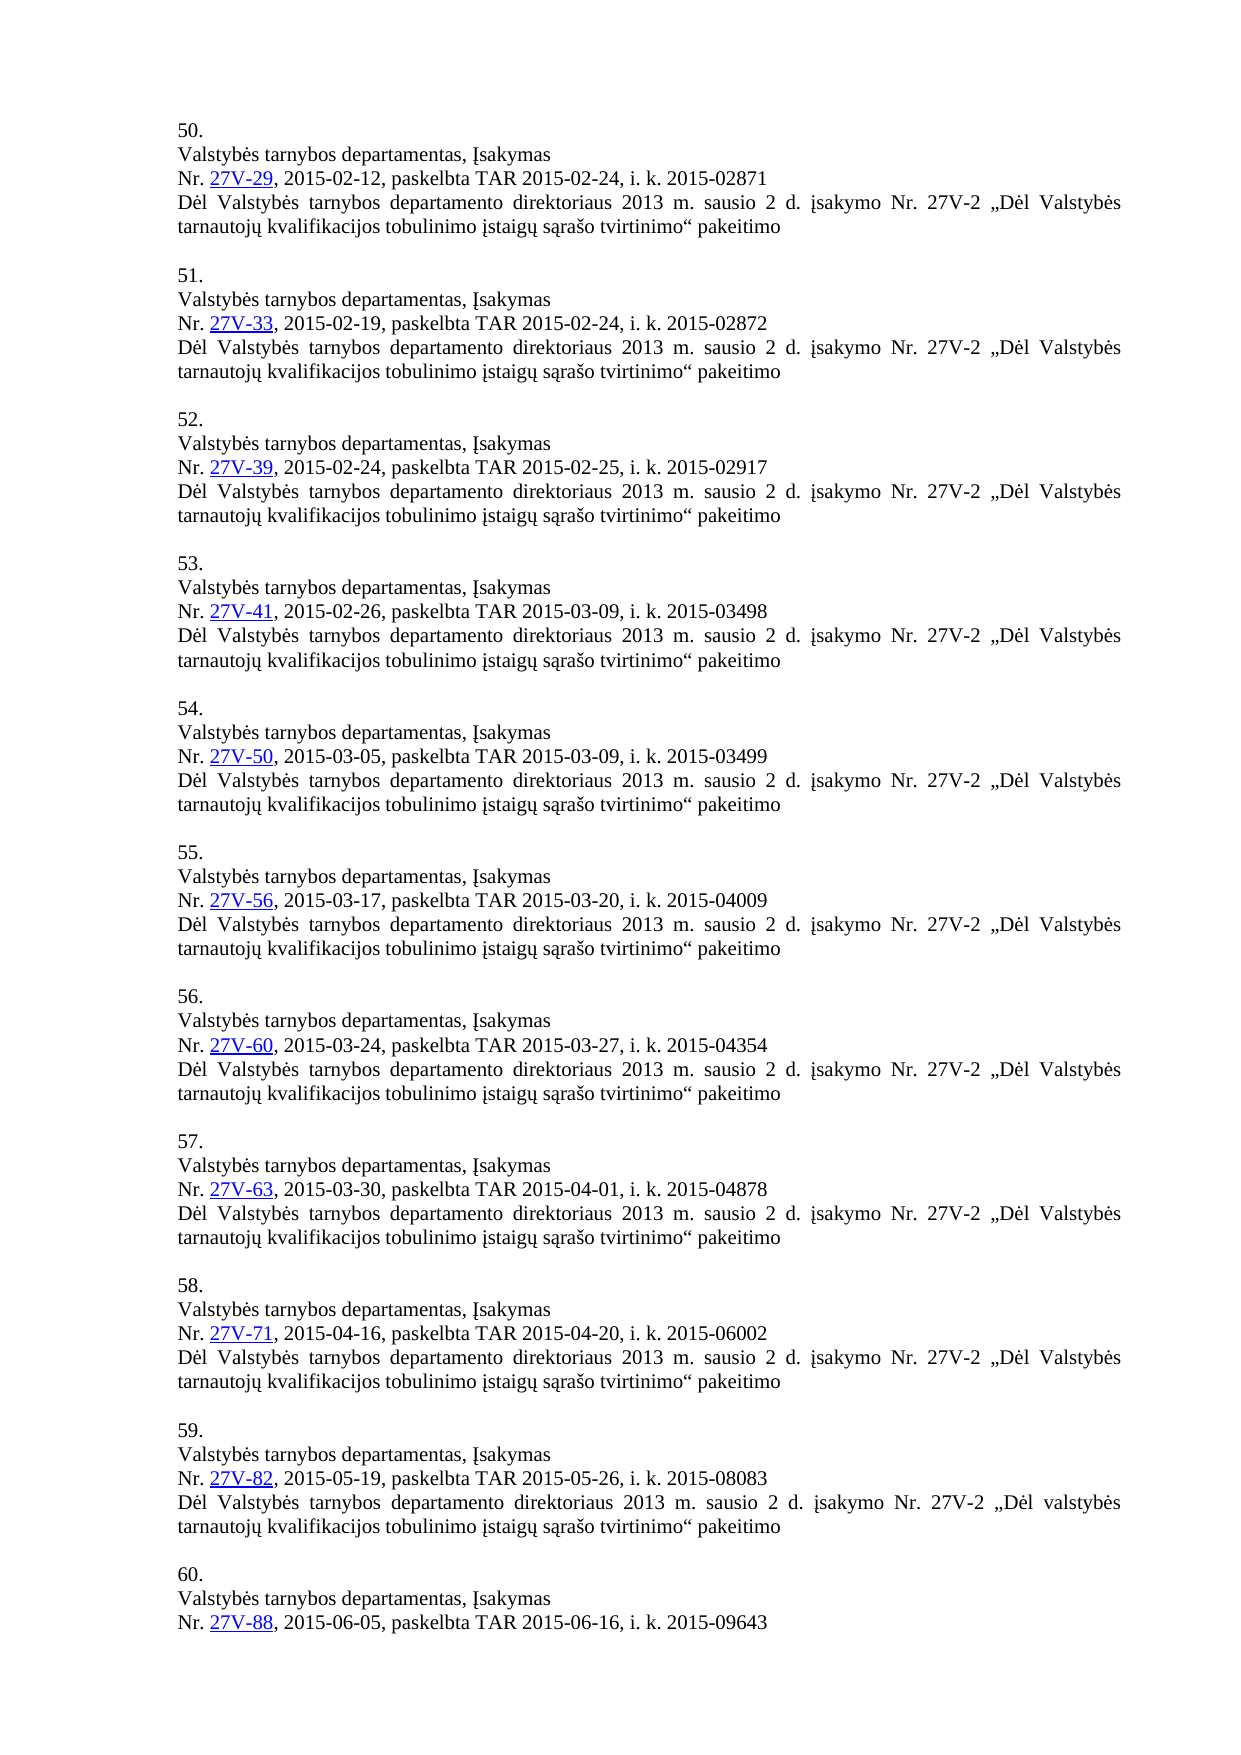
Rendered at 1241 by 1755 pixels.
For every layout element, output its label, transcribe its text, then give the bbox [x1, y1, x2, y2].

text Dėl Valstybės tarnybos departamento direktoriaus 2013 m. sausio 2 d. įsakymo Nr. 27V-2 „Dėl valstybės tarnautojų kvalifikacijos tobulinimo įstaigų sąrašo tvirtinimo“ pakeitimo [177, 1490, 1122, 1538]
text 60. [177, 1562, 1122, 1586]
text 52. [177, 407, 1122, 431]
text Dėl Valstybės tarnybos departamento direktoriaus 2013 m. sausio 2 d. įsakymo Nr. 27V-2 „Dėl Valstybės tarnautojų kvalifikacijos tobulinimo įstaigų sąrašo tvirtinimo“ pakeitimo [177, 1057, 1122, 1105]
text Valstybės tarnybos departamentas, Įsakymas [177, 1442, 1122, 1466]
text 51. [177, 262, 1122, 287]
text Valstybės tarnybos departamentas, Įsakymas [177, 720, 1122, 744]
text 53. [177, 551, 1122, 575]
text 59. [177, 1417, 1122, 1442]
text Nr. 27V-82, 2015-05-19, paskelbta TAR 2015-05-26, i. k. 2015-08083 [177, 1466, 1122, 1490]
text Nr. 27V-29, 2015-02-12, paskelbta TAR 2015-02-24, i. k. 2015-02871 [177, 166, 1122, 190]
text Dėl Valstybės tarnybos departamento direktoriaus 2013 m. sausio 2 d. įsakymo Nr. 27V-2 „Dėl Valstybės tarnautojų kvalifikacijos tobulinimo įstaigų sąrašo tvirtinimo“ pakeitimo [177, 1345, 1122, 1393]
text Dėl Valstybės tarnybos departamento direktoriaus 2013 m. sausio 2 d. įsakymo Nr. 27V-2 „Dėl Valstybės tarnautojų kvalifikacijos tobulinimo įstaigų sąrašo tvirtinimo“ pakeitimo [177, 1201, 1122, 1249]
text Dėl Valstybės tarnybos departamento direktoriaus 2013 m. sausio 2 d. įsakymo Nr. 27V-2 „Dėl Valstybės tarnautojų kvalifikacijos tobulinimo įstaigų sąrašo tvirtinimo“ pakeitimo [177, 479, 1122, 527]
text 58. [177, 1273, 1122, 1297]
text Dėl Valstybės tarnybos departamento direktoriaus 2013 m. sausio 2 d. įsakymo Nr. 27V-2 „Dėl Valstybės tarnautojų kvalifikacijos tobulinimo įstaigų sąrašo tvirtinimo“ pakeitimo [177, 912, 1122, 960]
text Nr. 27V-60, 2015-03-24, paskelbta TAR 2015-03-27, i. k. 2015-04354 [177, 1032, 1122, 1057]
text Dėl Valstybės tarnybos departamento direktoriaus 2013 m. sausio 2 d. įsakymo Nr. 27V-2 „Dėl Valstybės tarnautojų kvalifikacijos tobulinimo įstaigų sąrašo tvirtinimo“ pakeitimo [177, 623, 1122, 672]
text 55. [177, 840, 1122, 864]
text Nr. 27V-88, 2015-06-05, paskelbta TAR 2015-06-16, i. k. 2015-09643 [177, 1610, 1122, 1634]
text Valstybės tarnybos departamentas, Įsakymas [177, 1153, 1122, 1177]
text Nr. 27V-41, 2015-02-26, paskelbta TAR 2015-03-09, i. k. 2015-03498 [177, 599, 1122, 623]
text Valstybės tarnybos departamentas, Įsakymas [177, 431, 1122, 455]
text Nr. 27V-71, 2015-04-16, paskelbta TAR 2015-04-20, i. k. 2015-06002 [177, 1321, 1122, 1345]
text Nr. 27V-56, 2015-03-17, paskelbta TAR 2015-03-20, i. k. 2015-04009 [177, 888, 1122, 912]
text Dėl Valstybės tarnybos departamento direktoriaus 2013 m. sausio 2 d. įsakymo Nr. 27V-2 „Dėl Valstybės tarnautojų kvalifikacijos tobulinimo įstaigų sąrašo tvirtinimo“ pakeitimo [177, 768, 1122, 816]
text Valstybės tarnybos departamentas, Įsakymas [177, 1008, 1122, 1032]
text 50. [177, 118, 1122, 142]
text Valstybės tarnybos departamentas, Įsakymas [177, 1297, 1122, 1321]
text Nr. 27V-33, 2015-02-19, paskelbta TAR 2015-02-24, i. k. 2015-02872 [177, 311, 1122, 335]
text Valstybės tarnybos departamentas, Įsakymas [177, 864, 1122, 888]
text Nr. 27V-50, 2015-03-05, paskelbta TAR 2015-03-09, i. k. 2015-03499 [177, 744, 1122, 768]
text Valstybės tarnybos departamentas, Įsakymas [177, 142, 1122, 166]
text Valstybės tarnybos departamentas, Įsakymas [177, 1586, 1122, 1610]
text Dėl Valstybės tarnybos departamento direktoriaus 2013 m. sausio 2 d. įsakymo Nr. 27V-2 „Dėl Valstybės tarnautojų kvalifikacijos tobulinimo įstaigų sąrašo tvirtinimo“ pakeitimo [177, 335, 1122, 383]
text Valstybės tarnybos departamentas, Įsakymas [177, 287, 1122, 311]
text Dėl Valstybės tarnybos departamento direktoriaus 2013 m. sausio 2 d. įsakymo Nr. 27V-2 „Dėl Valstybės tarnautojų kvalifikacijos tobulinimo įstaigų sąrašo tvirtinimo“ pakeitimo [177, 190, 1122, 238]
text 54. [177, 696, 1122, 720]
text 56. [177, 984, 1122, 1008]
text Valstybės tarnybos departamentas, Įsakymas [177, 575, 1122, 599]
text 57. [177, 1129, 1122, 1153]
text Nr. 27V-63, 2015-03-30, paskelbta TAR 2015-04-01, i. k. 2015-04878 [177, 1177, 1122, 1201]
text Nr. 27V-39, 2015-02-24, paskelbta TAR 2015-02-25, i. k. 2015-02917 [177, 455, 1122, 479]
